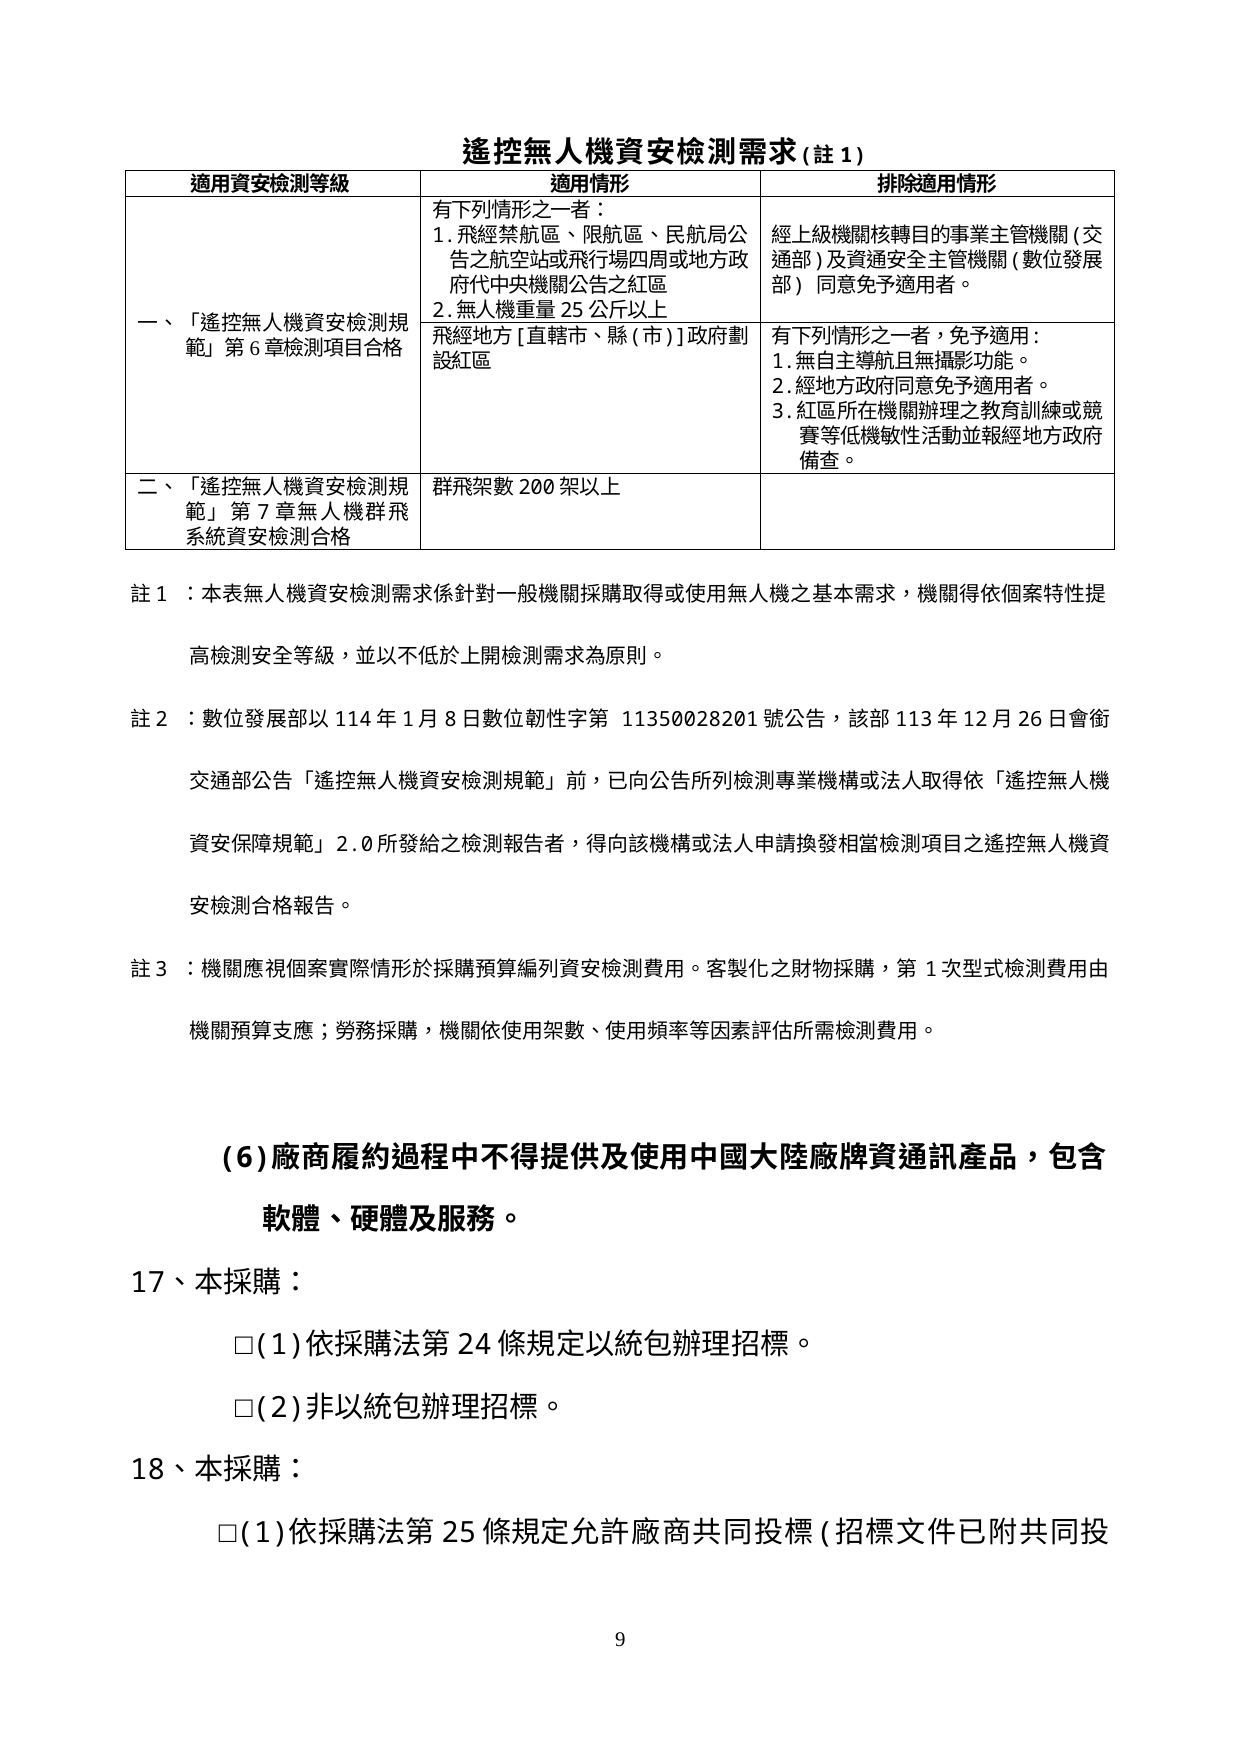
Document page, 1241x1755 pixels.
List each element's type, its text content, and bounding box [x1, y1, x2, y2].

table_cell 經上級機關核轉目的事業主管機關(交通部)及資通安全主管機關(數位發展部) 同意免予適用者。 [761, 197, 1114, 322]
table_header 排除適用情形 [761, 171, 1114, 196]
table_cell 飛經地方[直轄市、縣(市)]政府劃設紅區 [421, 323, 760, 473]
table_cell 有下列情形之一者，免予適用: 1.無自主導航且無攝影功能。 2.經地方政府同意免予適用者。 3.紅區所在機關辦理之教育訓練或競賽等低機敏性活動並報經地方政府備查。 [761, 323, 1114, 473]
table_cell 一、「遙控無人機資安檢測規範」第6章檢測項目合格 [126, 197, 420, 473]
table_cell 群飛架數200架以上 [421, 474, 760, 549]
text □(1)依採購法第24條規定以統包辦理招標。 [130, 1300, 1110, 1363]
list 本採購： [130, 1238, 1110, 1300]
text 註3 ：機關應視個案實際情形於採購預算編列資安檢測費用。客製化之財物採購，第1次型式檢測費用由機關預算支應；勞務採購，機關依使用架數、使用頻率等因素評估所需檢測費用。 [130, 925, 1110, 1050]
text □(2)非以統包辦理招標。 [130, 1363, 1110, 1425]
table_cell [761, 474, 1114, 549]
text □(1)依採購法第25條規定允許廠商共同投標(招標文件已附共同投 [219, 1488, 1110, 1550]
text (6)廠商履約過程中不得提供及使用中國大陸廠牌資通訊產品，包含軟體、硬體及服務。 [218, 1113, 1110, 1238]
list 本採購： [130, 1425, 1110, 1488]
table_header 適用資安檢測等級 [126, 171, 420, 196]
text 註1 ：本表無人機資安檢測需求係針對一般機關採購取得或使用無人機之基本需求，機關得依個案特性提高檢測安全等級，並以不低於上開檢測需求為原則。 [130, 550, 1110, 675]
text 註2 ：數位發展部以114年1月8日數位韌性字第 11350028201號公告，該部113年12月26日會銜交通部公告「遙控無人機資安檢測規範」前，已向公告所列檢測專業機構或法人取得依「遙控無人機資安保障規範」2.0所發給之檢測報告者，得向該機構或法人申請換發相當檢測項目之遙控無人機資安檢測合格報告。 [130, 675, 1110, 925]
table_header 適用情形 [421, 171, 760, 196]
table_cell 二、「遙控無人機資安檢測規範」第7章無人機群飛系統資安檢測合格 [126, 474, 420, 549]
text 遙控無人機資安檢測需求(註1) [218, 108, 1110, 170]
table_cell 有下列情形之一者： 1.飛經禁航區、限航區、民航局公告之航空站或飛行場四周或地方政府代中央機關公告之紅區 2.無人機重量25公斤以上 [421, 197, 760, 322]
